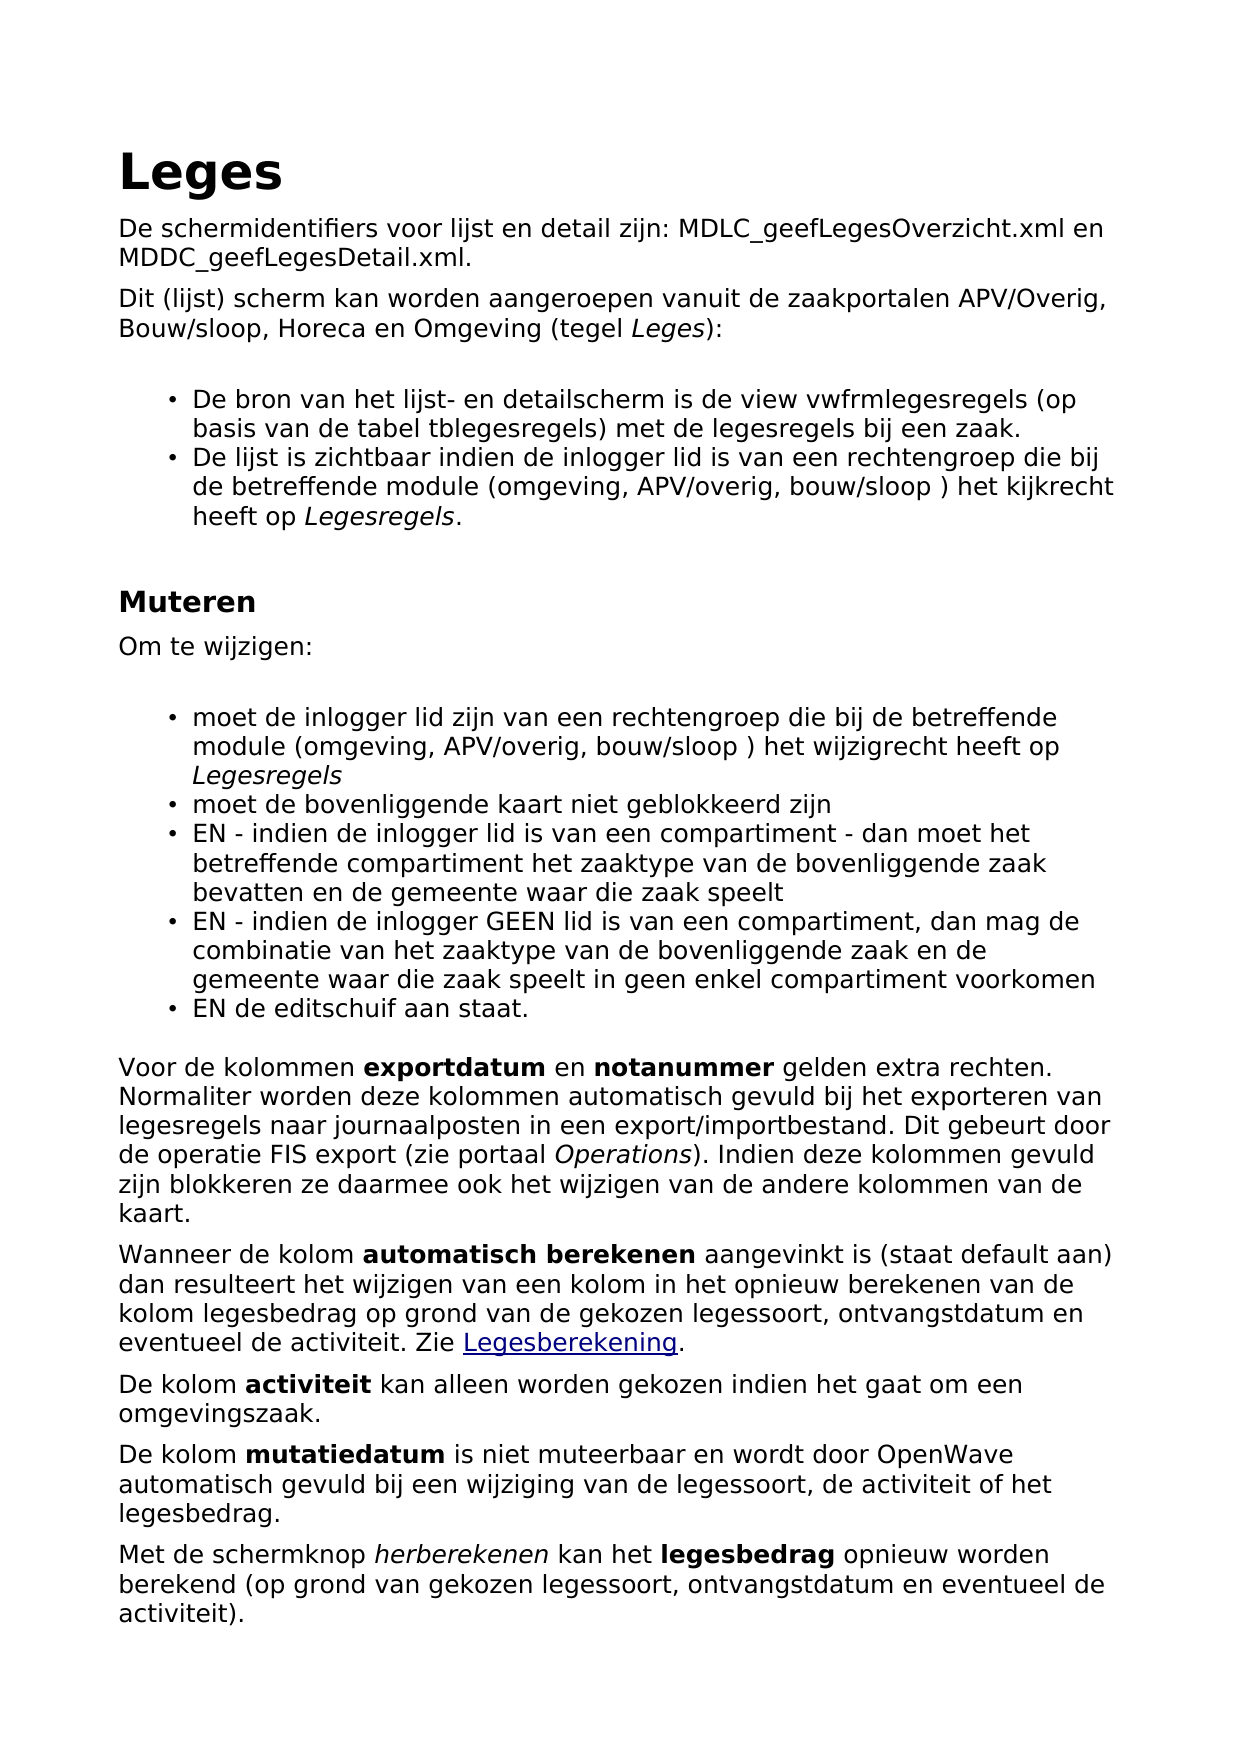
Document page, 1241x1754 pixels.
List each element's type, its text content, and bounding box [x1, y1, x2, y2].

text De kolom mutatiedatum is niet muteerbaar en wordt door OpenWave automatisch gevuld bij een wijziging van de legessoort, de activiteit of het legesbedrag. [118, 1441, 1122, 1528]
text Met de schermknop herberekenen kan het legesbedrag opnieuw worden berekend (op grond van gekozen legessoort, ontvangstdatum en eventueel de activiteit). [118, 1541, 1122, 1628]
list De bron van het lijst- en detailscherm is de view vwfrmlegesregels (op basis van de tabel tblegesregels) met de legesregels bij een zaak. [177, 385, 1122, 443]
list moet de bovenliggende kaart niet geblokkeerd zijn [177, 790, 1122, 819]
list EN - indien de inlogger GEEN lid is van een compartiment, dan mag de combinatie van het zaaktype van de bovenliggende zaak en de gemeente waar die zaak speelt in geen enkel compartiment voorkomen [177, 907, 1122, 994]
text Voor de kolommen exportdatum en notanummer gelden extra rechten. Normaliter worden deze kolommen automatisch gevuld bij het exporteren van legesregels naar journaalposten in een export/importbestand. Dit gebeurt door de operatie FIS export (zie portaal Operations). Indien deze kolommen gevuld zijn blokkeren ze daarmee ook het wijzigen van de andere kolommen van de kaart. [118, 1053, 1122, 1228]
text Om te wijzigen: [118, 632, 1122, 661]
list De lijst is zichtbaar indien de inlogger lid is van een rechtengroep die bij de betreffende module (omgeving, APV/overig, bouw/sloop ) het kijkrecht heeft op Legesregels. [177, 443, 1122, 531]
subtitle Leges [118, 143, 1122, 201]
list EN de editschuif aan staat. [177, 994, 1122, 1024]
text De kolom activiteit kan alleen worden gekozen indien het gaat om een omgevingszaak. [118, 1370, 1122, 1428]
subtitle Muteren [118, 585, 1122, 619]
text Wanneer de kolom automatisch berekenen aangevinkt is (staat default aan) dan resulteert het wijzigen van een kolom in het opnieuw berekenen van de kolom legesbedrag op grond van de gekozen legessoort, ontvangstdatum en eventueel de activiteit. Zie Legesberekening. [118, 1241, 1122, 1357]
list moet de inlogger lid zijn van een rechtengroep die bij de betreffende module (omgeving, APV/overig, bouw/sloop ) het wijzigrecht heeft op Legesregels [177, 703, 1122, 790]
text De schermidentifiers voor lijst en detail zijn: MDLC_geefLegesOverzicht.xml en MDDC_geefLegesDetail.xml. [118, 214, 1122, 272]
text Dit (lijst) scherm kan worden aangeroepen vanuit de zaakportalen APV/Overig, Bouw/sloop, Horeca en Omgeving (tegel Leges): [118, 285, 1122, 343]
list EN - indien de inlogger lid is van een compartiment - dan moet het betreffende compartiment het zaaktype van de bovenliggende zaak bevatten en de gemeente waar die zaak speelt [177, 819, 1122, 907]
